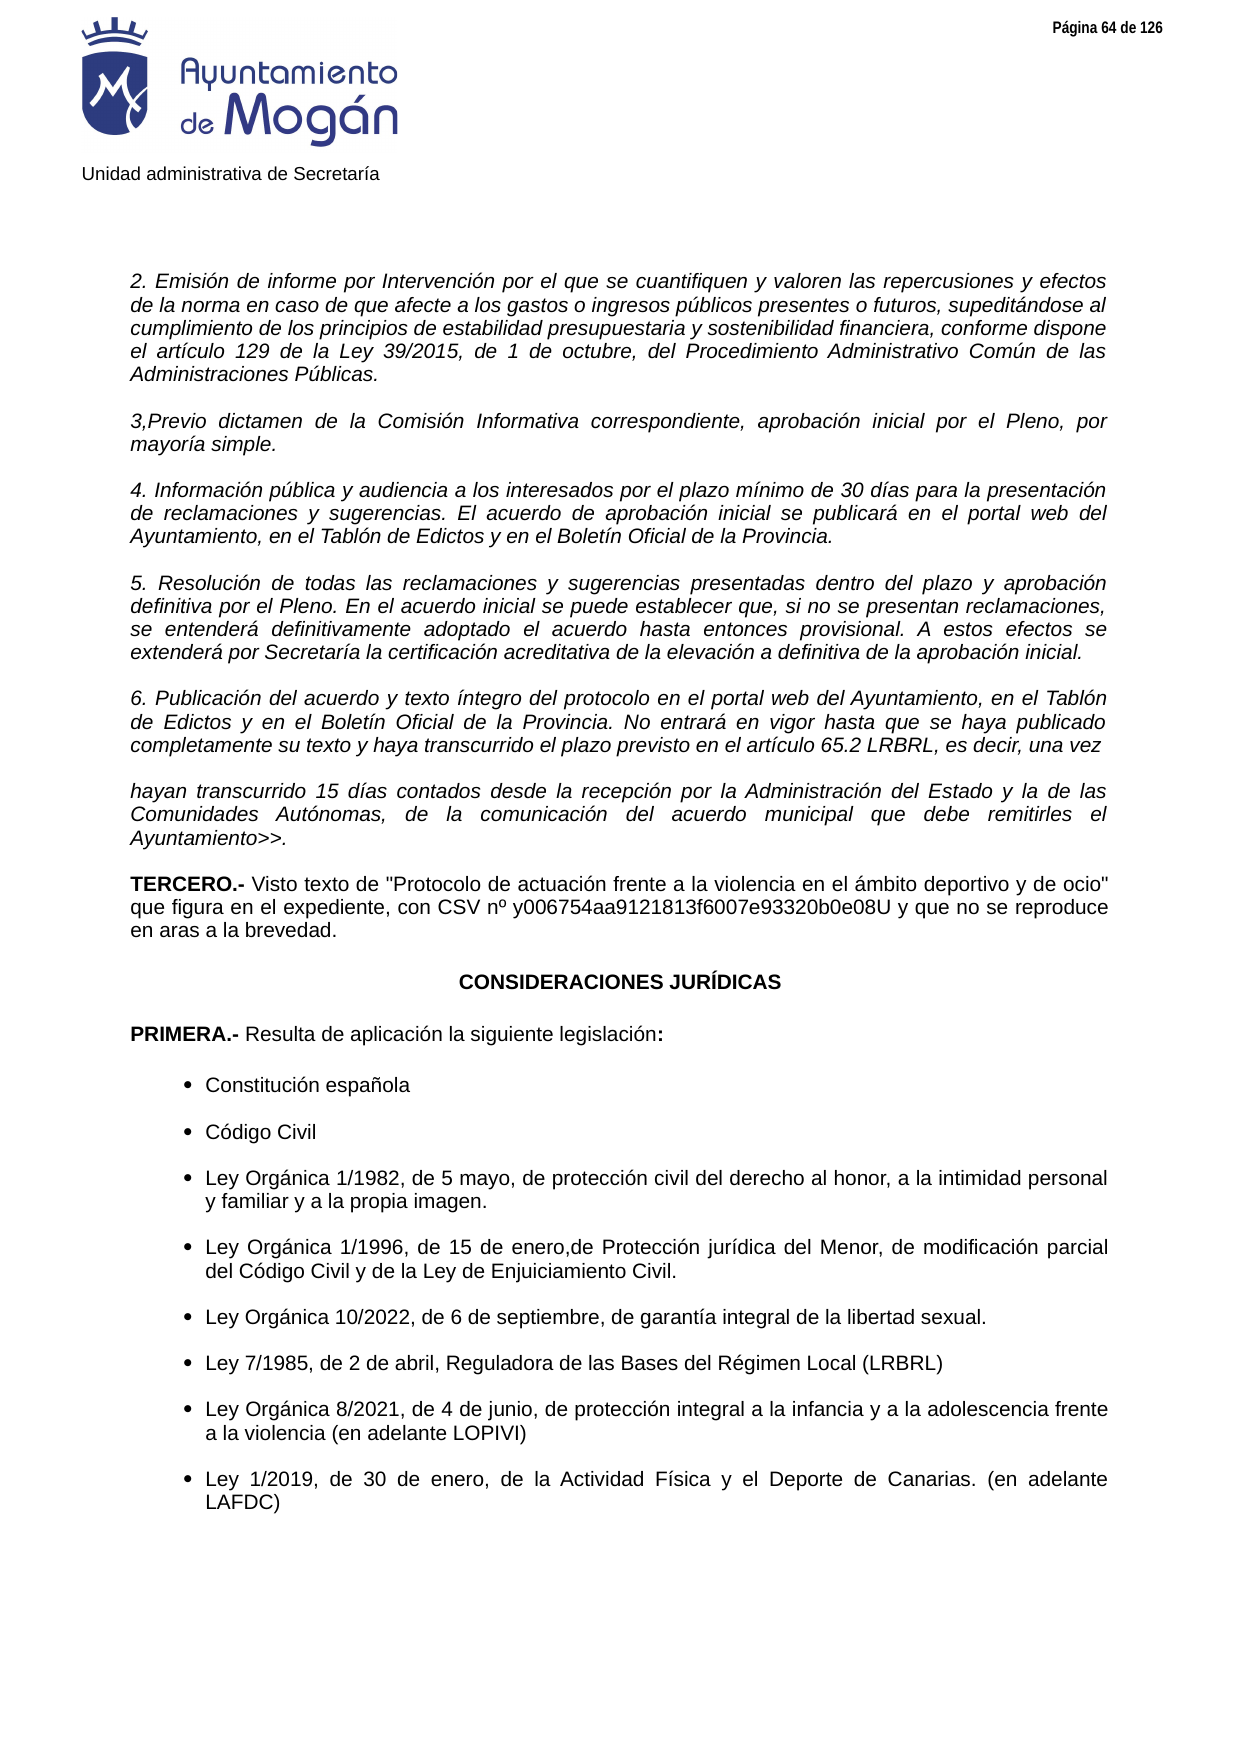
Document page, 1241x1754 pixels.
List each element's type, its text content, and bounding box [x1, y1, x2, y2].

list Ley Orgánica 10/2022, de 6 de septiembre, de garantía integral de la libertad sexual. [184, 1305, 1110, 1329]
list Ley Orgánica 1/1996, de 15 de enero,de Protección jurídica del Menor, de modificación parcial del Código Civil y de la Ley de Enjuiciamiento Civil. [184, 1236, 1110, 1282]
subtitle CONSIDERACIONES JURÍDICAS [130, 970, 1110, 994]
text 2. Emisión de informe por Intervención por el que se cuantifiquen y valoren las repercusiones y efectos de la norma en caso de que afecte a los gastos o ingresos públicos presentes o futuros, supeditándose al cumplimiento de los principios de estabilidad presupuestaria y sostenibilidad financiera, conforme dispone el artículo 129 de la Ley 39/2015, de 1 de octubre, del Procedimiento Administrativo Común de las Administraciones Públicas. [130, 270, 1110, 386]
text 3,Previo dictamen de la Comisión Informativa correspondiente, aprobación inicial por el Pleno, por mayoría simple. [130, 409, 1110, 456]
picture [81, 17, 398, 153]
list Constitución española [184, 1074, 1110, 1097]
list Ley 7/1985, de 2 de abril, Reguladora de las Bases del Régimen Local (LRBRL) [184, 1352, 1110, 1375]
text 6. Publicación del acuerdo y texto íntegro del protocolo en el portal web del Ayuntamiento, en el Tablón de Edictos y en el Boletín Oficial de la Provincia. No entrará en vigor hasta que se haya publicado completamente su texto y haya transcurrido el plazo previsto en el artículo 65.2 LRBRL, es decir, una vez [130, 687, 1110, 757]
text TERCERO.- Visto texto de "Protocolo de actuación frente a la violencia en el ámbito deportivo y de ocio" que figura en el expediente, con CSV nº y006754aa9121813f6007e93320b0e08U y que no se reproduce en aras a la brevedad. [130, 872, 1110, 942]
subtitle PRIMERA.- Resulta de aplicación la siguiente legislación: [130, 1022, 1110, 1045]
list Código Civil [184, 1120, 1110, 1143]
text 5. Resolución de todas las reclamaciones y sugerencias presentadas dentro del plazo y aprobación definitiva por el Pleno. En el acuerdo inicial se puede establecer que, si no se presentan reclamaciones, se entenderá definitivamente adoptado el acuerdo hasta entonces provisional. A estos efectos se extenderá por Secretaría la certificación acreditativa de la elevación a definitiva de la aprobación inicial. [130, 571, 1110, 664]
text hayan transcurrido 15 días contados desde la recepción por la Administración del Estado y la de las Comunidades Autónomas, de la comunicación del acuerdo municipal que debe remitirles el Ayuntamiento>>. [130, 779, 1110, 849]
list Ley 1/2019, de 30 de enero, de la Actividad Física y el Deporte de Canarias. (en adelante LAFDC) [184, 1467, 1110, 1514]
text 4. Información pública y audiencia a los interesados por el plazo mínimo de 30 días para la presentación de reclamaciones y sugerencias. El acuerdo de aprobación inicial se publicará en el portal web del Ayuntamiento, en el Tablón de Edictos y en el Boletín Oficial de la Provincia. [130, 478, 1110, 548]
list Ley Orgánica 8/2021, de 4 de junio, de protección integral a la infancia y a la adolescencia frente a la violencia (en adelante LOPIVI) [184, 1398, 1110, 1444]
list Ley Orgánica 1/1982, de 5 mayo, de protección civil del derecho al honor, a la intimidad personal y familiar y a la propia imagen. [184, 1166, 1110, 1213]
